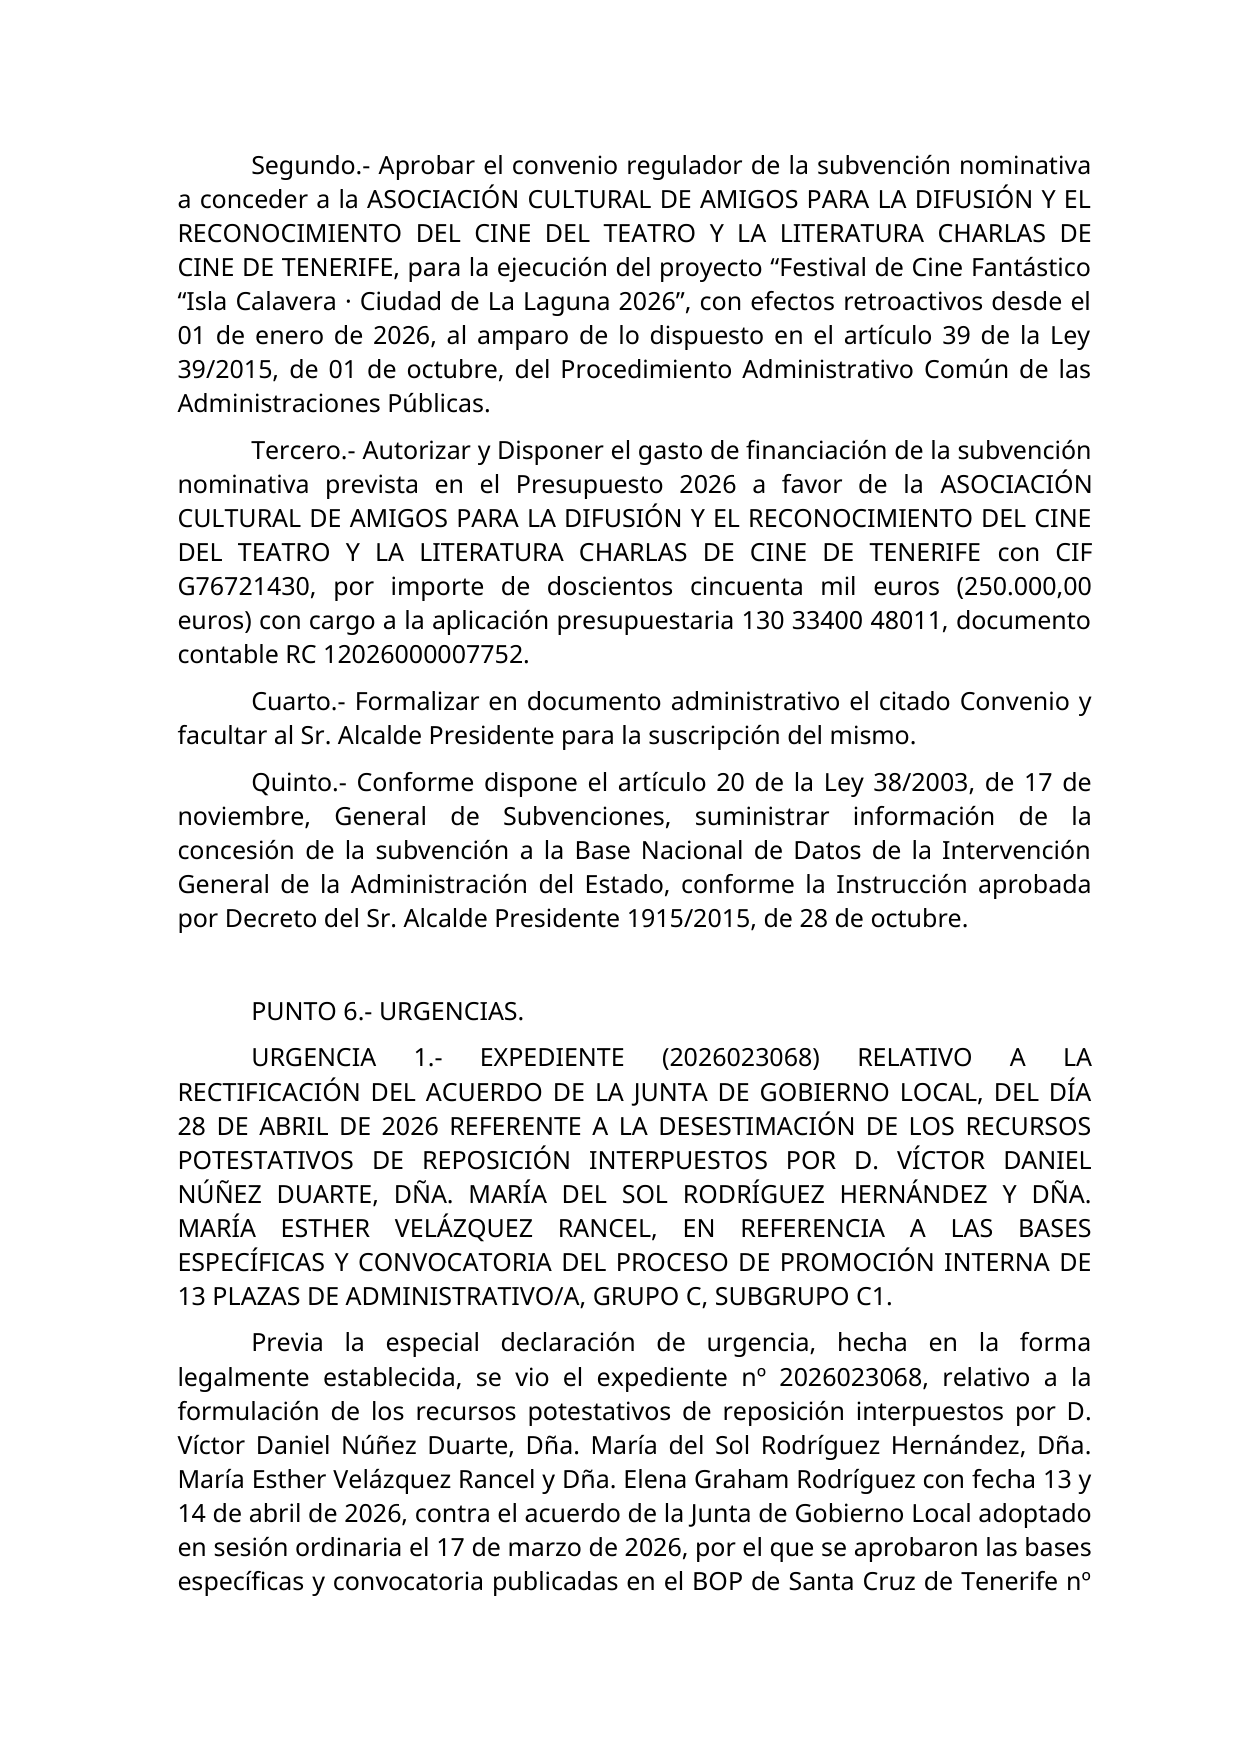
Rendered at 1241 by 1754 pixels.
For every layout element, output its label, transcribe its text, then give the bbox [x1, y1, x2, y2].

text Quinto.- Conforme dispone el artículo 20 de la Ley 38/2003, de 17 de noviembre, General de Subvenciones, suministrar información de la concesión de la subvención a la Base Nacional de Datos de la Intervención General de la Administración del Estado, conforme la Instrucción aprobada por Decreto del Sr. Alcalde Presidente 1915/2015, de 28 de octubre. [177, 764, 1093, 934]
text Cuarto.- Formalizar en documento administrativo el citado Convenio y facultar al Sr. Alcalde Presidente para la suscripción del mismo. [177, 683, 1093, 752]
text Segundo.- Aprobar el convenio regulador de la subvención nominativa a conceder a la ASOCIACIÓN CULTURAL DE AMIGOS PARA LA DIFUSIÓN Y EL RECONOCIMIENTO DEL CINE DEL TEATRO Y LA LITERATURA CHARLAS DE CINE DE TENERIFE, para la ejecución del proyecto “Festival de Cine Fantástico “Isla Calavera · Ciudad de La Laguna 2026”, con efectos retroactivos desde el 01 de enero de 2026, al amparo de lo dispuesto en el artículo 39 de la Ley 39/2015, de 01 de octubre, del Procedimiento Administrativo Común de las Administraciones Públicas. [177, 148, 1093, 420]
text Tercero.- Autorizar y Disponer el gasto de financiación de la subvención nominativa prevista en el Presupuesto 2026 a favor de la ASOCIACIÓN CULTURAL DE AMIGOS PARA LA DIFUSIÓN Y EL RECONOCIMIENTO DEL CINE DEL TEATRO Y LA LITERATURA CHARLAS DE CINE DE TENERIFE con CIF G76721430, por importe de doscientos cincuenta mil euros (250.000,00 euros) con cargo a la aplicación presupuestaria 130 33400 48011, documento contable RC 12026000007752. [177, 433, 1093, 671]
text PUNTO 6.- URGENCIAS. [177, 993, 1093, 1028]
text Previa la especial declaración de urgencia, hecha en la forma legalmente establecida, se vio el expediente nº 2026023068, relativo a la formulación de los recursos potestativos de reposición interpuestos por D. Víctor Daniel Núñez Duarte, Dña. María del Sol Rodríguez Hernández, Dña. María Esther Velázquez Rancel y Dña. Elena Graham Rodríguez con fecha 13 y 14 de abril de 2026, contra el acuerdo de la Junta de Gobierno Local adoptado en sesión ordinaria el 17 de marzo de 2026, por el que se aprobaron las bases específicas y convocatoria publicadas en el BOP de Santa Cruz de Tenerife nº [177, 1325, 1093, 1598]
text URGENCIA 1.- EXPEDIENTE (2026023068) RELATIVO A LA RECTIFICACIÓN DEL ACUERDO DE LA JUNTA DE GOBIERNO LOCAL, DEL DÍA 28 DE ABRIL DE 2026 REFERENTE A LA DESESTIMACIÓN DE LOS RECURSOS POTESTATIVOS DE REPOSICIÓN INTERPUESTOS POR D. VÍCTOR DANIEL NÚÑEZ DUARTE, DÑA. MARÍA DEL SOL RODRÍGUEZ HERNÁNDEZ Y DÑA. MARÍA ESTHER VELÁZQUEZ RANCEL, EN REFERENCIA A LAS BASES ESPECÍFICAS Y CONVOCATORIA DEL PROCESO DE PROMOCIÓN INTERNA DE 13 PLAZAS DE ADMINISTRATIVO/A, GRUPO C, SUBGRUPO C1. [177, 1040, 1093, 1313]
